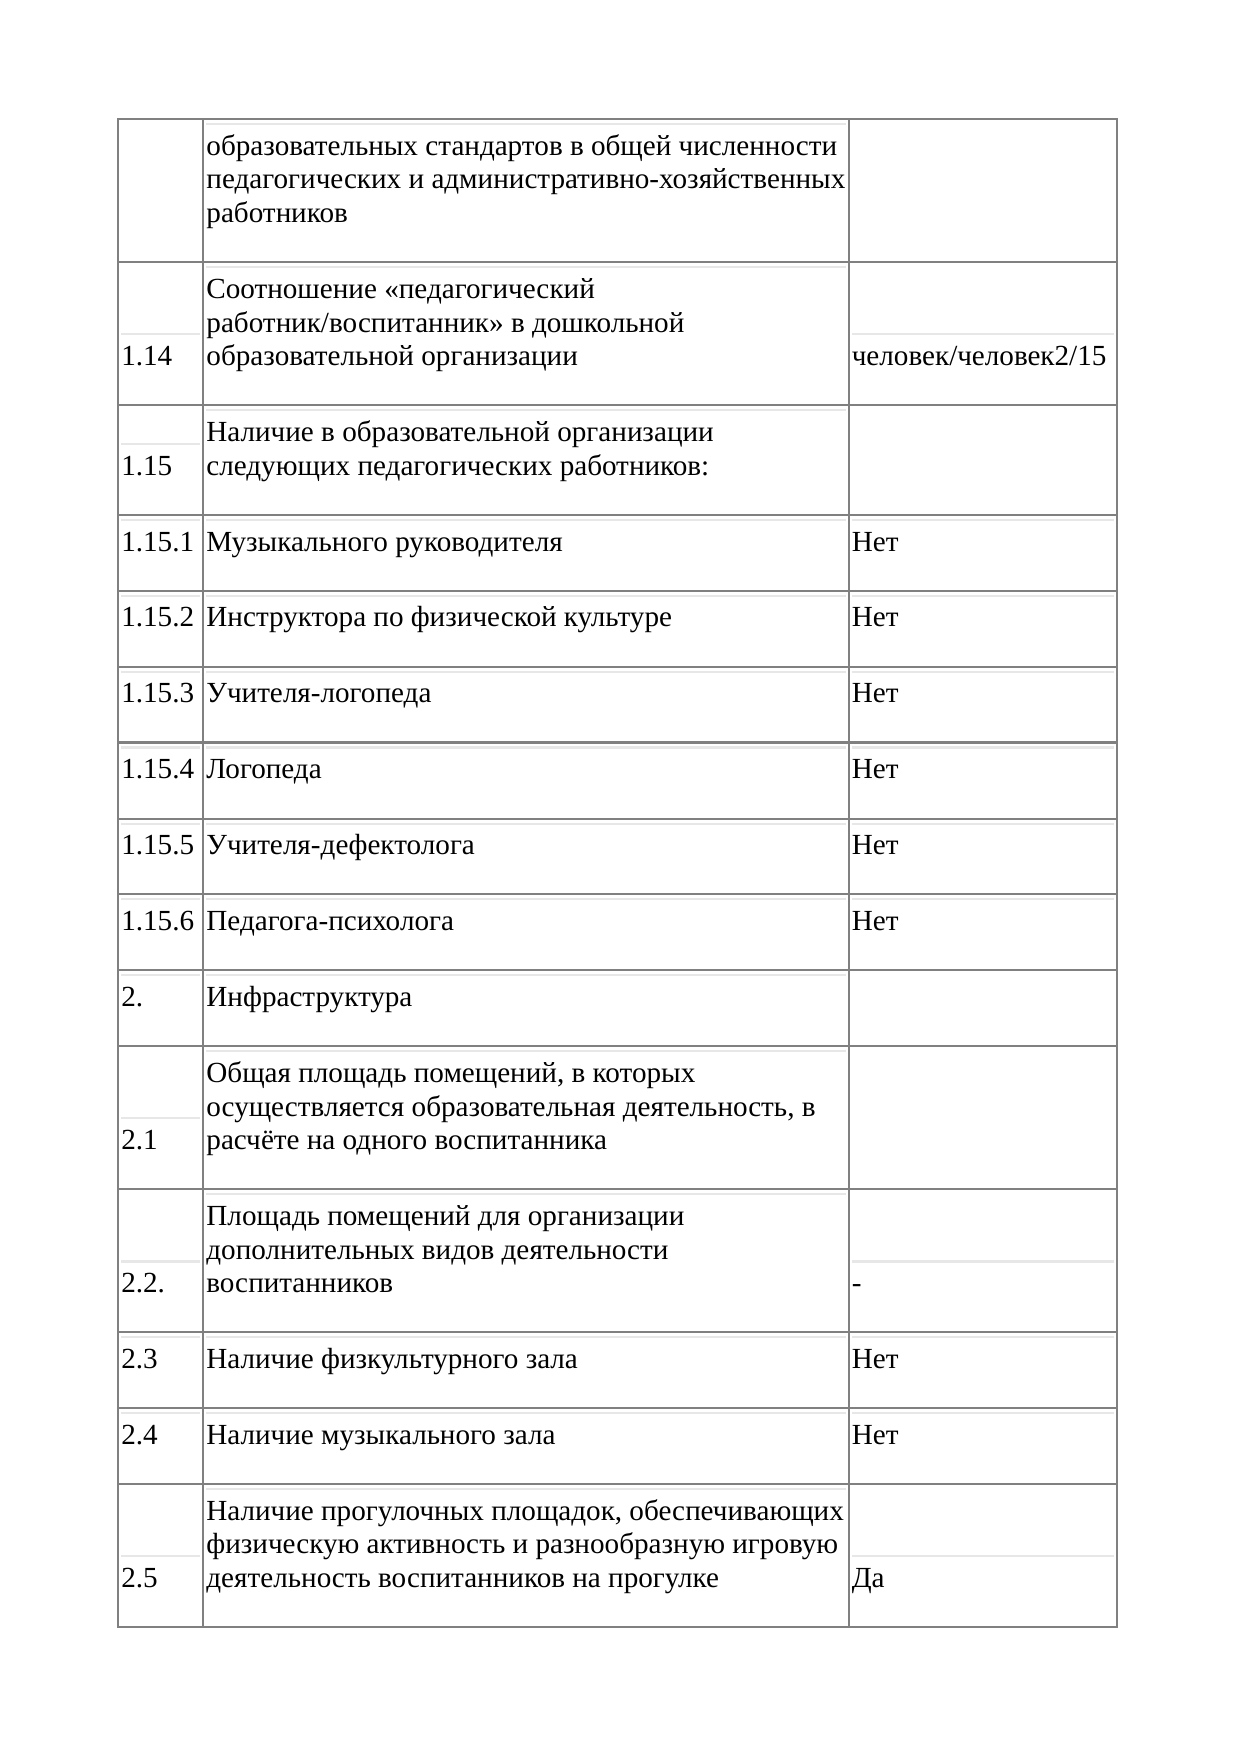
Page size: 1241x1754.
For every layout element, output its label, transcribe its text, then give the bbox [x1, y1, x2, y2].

table_cell Нет [850, 592, 1116, 666]
table_cell Наличие музыкального зала [204, 1409, 848, 1483]
table_cell [850, 971, 1116, 1045]
table_cell Учителя-логопеда [204, 668, 848, 741]
table_cell Нет [850, 668, 1116, 741]
table_cell Учителя-дефектолога [204, 820, 848, 893]
table_cell [850, 406, 1116, 514]
table_cell Наличие в образовательной организации следующих педагогических работников: [204, 406, 848, 514]
table_cell Наличие физкультурного зала [204, 1333, 848, 1407]
table_cell 2.5 [119, 1485, 202, 1626]
table_cell Инструктора по физической культуре [204, 592, 848, 666]
table_cell Нет [850, 516, 1116, 589]
table_cell Нет [850, 744, 1116, 817]
table_cell Нет [850, 1409, 1116, 1483]
table_cell 2.1 [119, 1047, 202, 1188]
table_cell - [850, 1190, 1116, 1331]
table_cell Педагога-психолога [204, 895, 848, 969]
table_cell Нет [850, 1333, 1116, 1407]
table_cell 2.4 [119, 1409, 202, 1483]
table_cell Да [850, 1485, 1116, 1626]
table_cell 1.15.5 [119, 820, 202, 893]
table_cell [850, 120, 1116, 261]
table_cell 1.15.1 [119, 516, 202, 589]
table_cell 1.14 [119, 263, 202, 404]
table_cell [850, 1047, 1116, 1188]
table_cell 2.3 [119, 1333, 202, 1407]
table_cell Наличие прогулочных площадок, обеспечивающих физическую активность и разнообразную игровую деятельность воспитанников на прогулке [204, 1485, 848, 1626]
table_cell Логопеда [204, 744, 848, 817]
table_cell Музыкального руководителя [204, 516, 848, 589]
table_cell 2. [119, 971, 202, 1045]
table_cell 1.15.3 [119, 668, 202, 741]
table_cell 1.15 [119, 406, 202, 514]
table_cell Соотношение «педагогический работник/воспитанник» в дошкольной образовательной организации [204, 263, 848, 404]
table_cell 1.15.4 [119, 744, 202, 817]
table_cell 1.15.2 [119, 592, 202, 666]
table_cell образовательных стандартов в общей численности педагогических и административно-хозяйственных работников [204, 120, 848, 261]
table_cell Нет [850, 820, 1116, 893]
table_cell [119, 120, 202, 261]
table_cell Инфраструктура [204, 971, 848, 1045]
table_cell Общая площадь помещений, в которых осуществляется образовательная деятельность, в расчёте на одного воспитанника [204, 1047, 848, 1188]
table_cell Нет [850, 895, 1116, 969]
table_cell человек/человек2/15 [850, 263, 1116, 404]
table_cell 2.2. [119, 1190, 202, 1331]
table_cell Площадь помещений для организации дополнительных видов деятельности воспитанников [204, 1190, 848, 1331]
table_cell 1.15.6 [119, 895, 202, 969]
